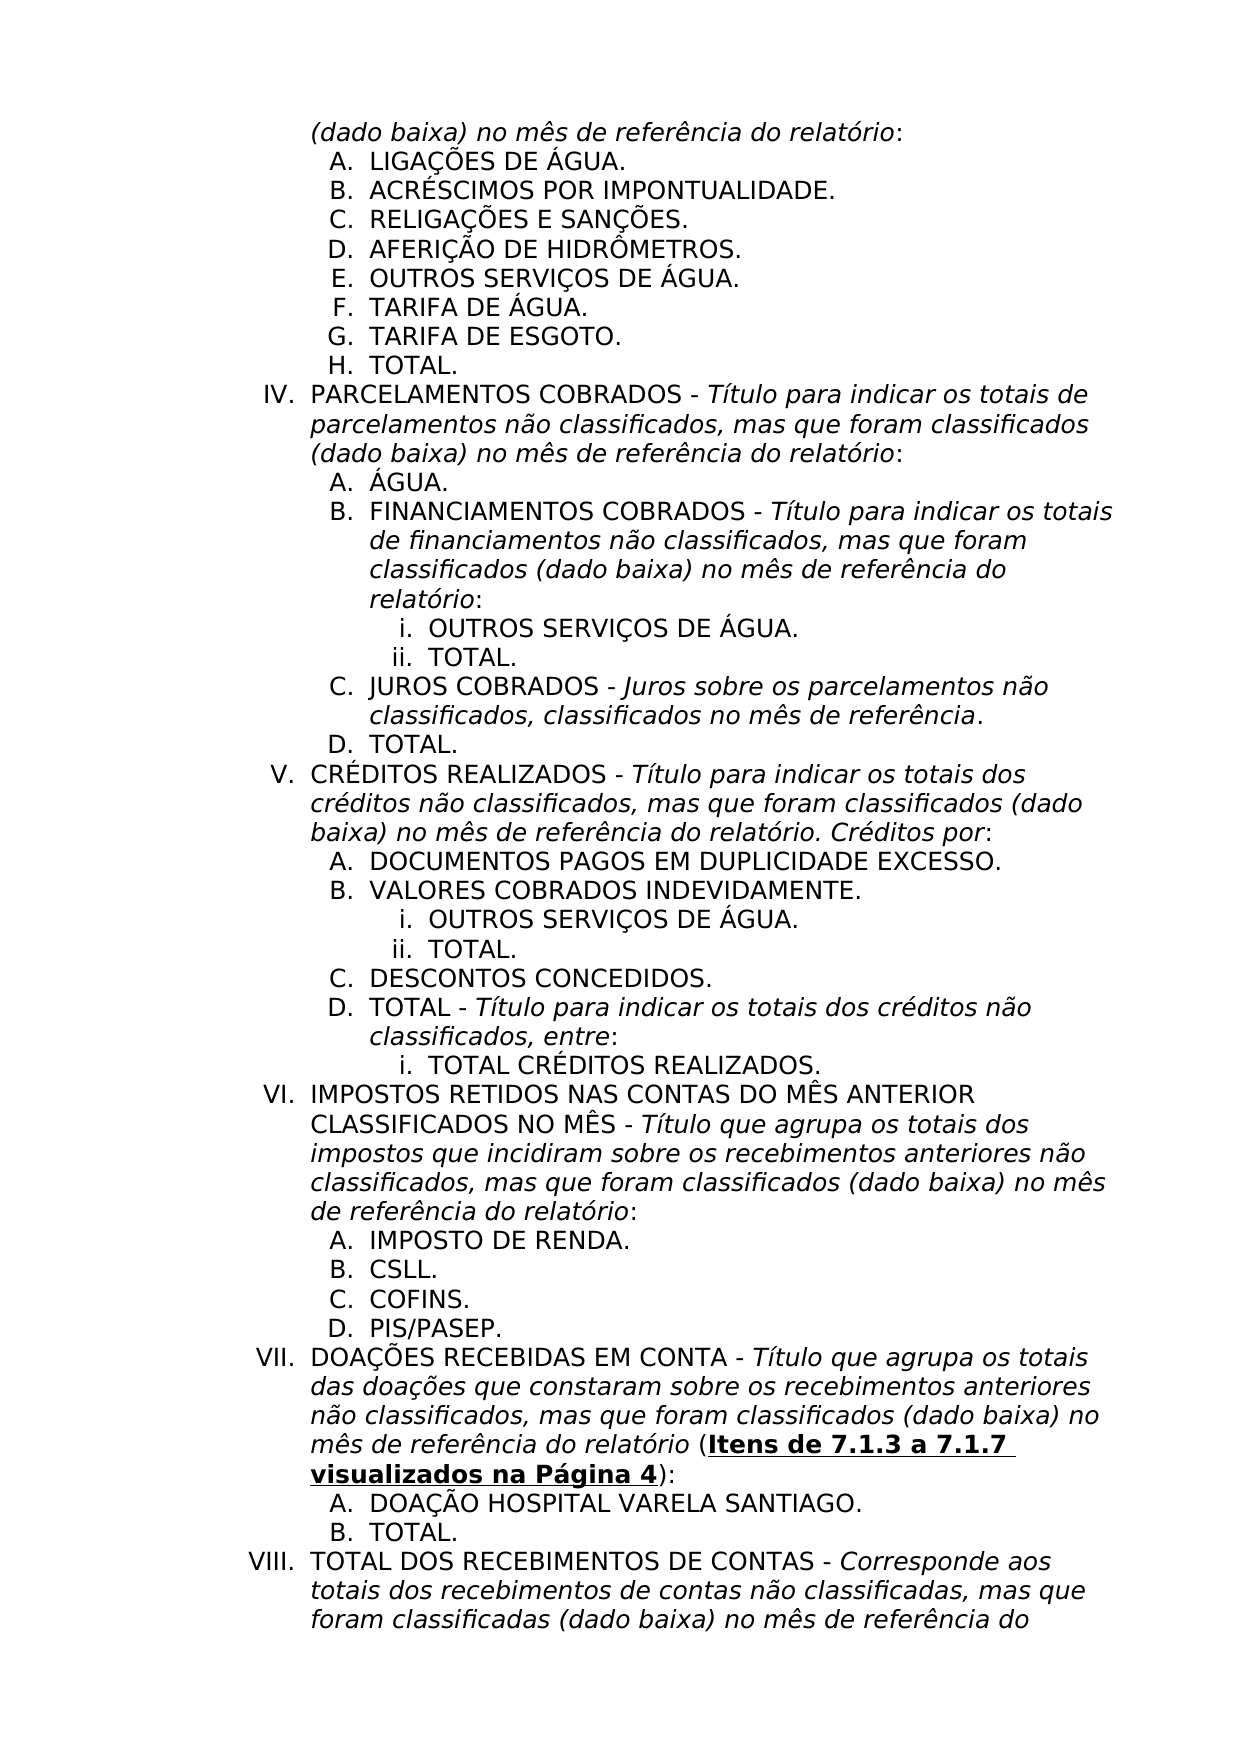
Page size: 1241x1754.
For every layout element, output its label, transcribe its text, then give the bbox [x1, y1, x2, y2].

list IMPOSTOS RETIDOS NAS CONTAS DO MÊS ANTERIOR CLASSIFICADOS NO MÊS - Título que agrupa os totais dos impostos que incidiram sobre os recebimentos anteriores não classificados, mas que foram classificados (dado baixa) no mês de referência do relatório: [295, 1081, 1122, 1226]
list TARIFA DE ÁGUA. [354, 293, 1122, 322]
list DOAÇÃO HOSPITAL VARELA SANTIAGO. [354, 1489, 1122, 1518]
list ÁGUA. [354, 468, 1122, 497]
list IMPOSTO DE RENDA. [354, 1226, 1122, 1256]
list PIS/PASEP. [354, 1314, 1122, 1343]
list (dado baixa) no mês de referência do relatório: [295, 118, 1122, 147]
list OUTROS SERVIÇOS DE ÁGUA. [354, 264, 1122, 293]
list LIGAÇÕES DE ÁGUA. [354, 147, 1122, 176]
list CSLL. [354, 1256, 1122, 1285]
list COFINS. [354, 1285, 1122, 1314]
list DESCONTOS CONCEDIDOS. [354, 964, 1122, 993]
list TOTAL. [354, 351, 1122, 381]
list TOTAL. [354, 1518, 1122, 1547]
list CRÉDITOS REALIZADOS - Título para indicar os totais dos créditos não classificados, mas que foram classificados (dado baixa) no mês de referência do relatório. Créditos por: [295, 760, 1122, 847]
list TOTAL DOS RECEBIMENTOS DE CONTAS - Corresponde aos totais dos recebimentos de contas não classificadas, mas que foram classificadas (dado baixa) no mês de referência do [295, 1547, 1122, 1635]
list TOTAL. [413, 935, 1122, 964]
list DOCUMENTOS PAGOS EM DUPLICIDADE EXCESSO. [354, 847, 1122, 876]
list OUTROS SERVIÇOS DE ÁGUA. [413, 614, 1122, 643]
list TOTAL. [354, 731, 1122, 760]
list RELIGAÇÕES E SANÇÕES. [354, 206, 1122, 235]
list FINANCIAMENTOS COBRADOS - Título para indicar os totais de financiamentos não classificados, mas que foram classificados (dado baixa) no mês de referência do relatório: [354, 497, 1122, 614]
list TOTAL. [413, 643, 1122, 672]
list OUTROS SERVIÇOS DE ÁGUA. [413, 906, 1122, 935]
list VALORES COBRADOS INDEVIDAMENTE. [354, 876, 1122, 906]
list DOAÇÕES RECEBIDAS EM CONTA - Título que agrupa os totais das doações que constaram sobre os recebimentos anteriores não classificados, mas que foram classificados (dado baixa) no mês de referência do relatório (Itens de 7.1.3 a 7.1.7 visualizados na Página 4): [295, 1343, 1122, 1489]
list PARCELAMENTOS COBRADOS - Título para indicar os totais de parcelamentos não classificados, mas que foram classificados (dado baixa) no mês de referência do relatório: [295, 381, 1122, 468]
list JUROS COBRADOS - Juros sobre os parcelamentos não classificados, classificados no mês de referência. [354, 672, 1122, 731]
list AFERIÇÃO DE HIDRÔMETROS. [354, 235, 1122, 264]
list TOTAL - Título para indicar os totais dos créditos não classificados, entre: [354, 993, 1122, 1051]
list ACRÉSCIMOS POR IMPONTUALIDADE. [354, 176, 1122, 206]
list TOTAL CRÉDITOS REALIZADOS. [413, 1051, 1122, 1081]
list TARIFA DE ESGOTO. [354, 322, 1122, 351]
